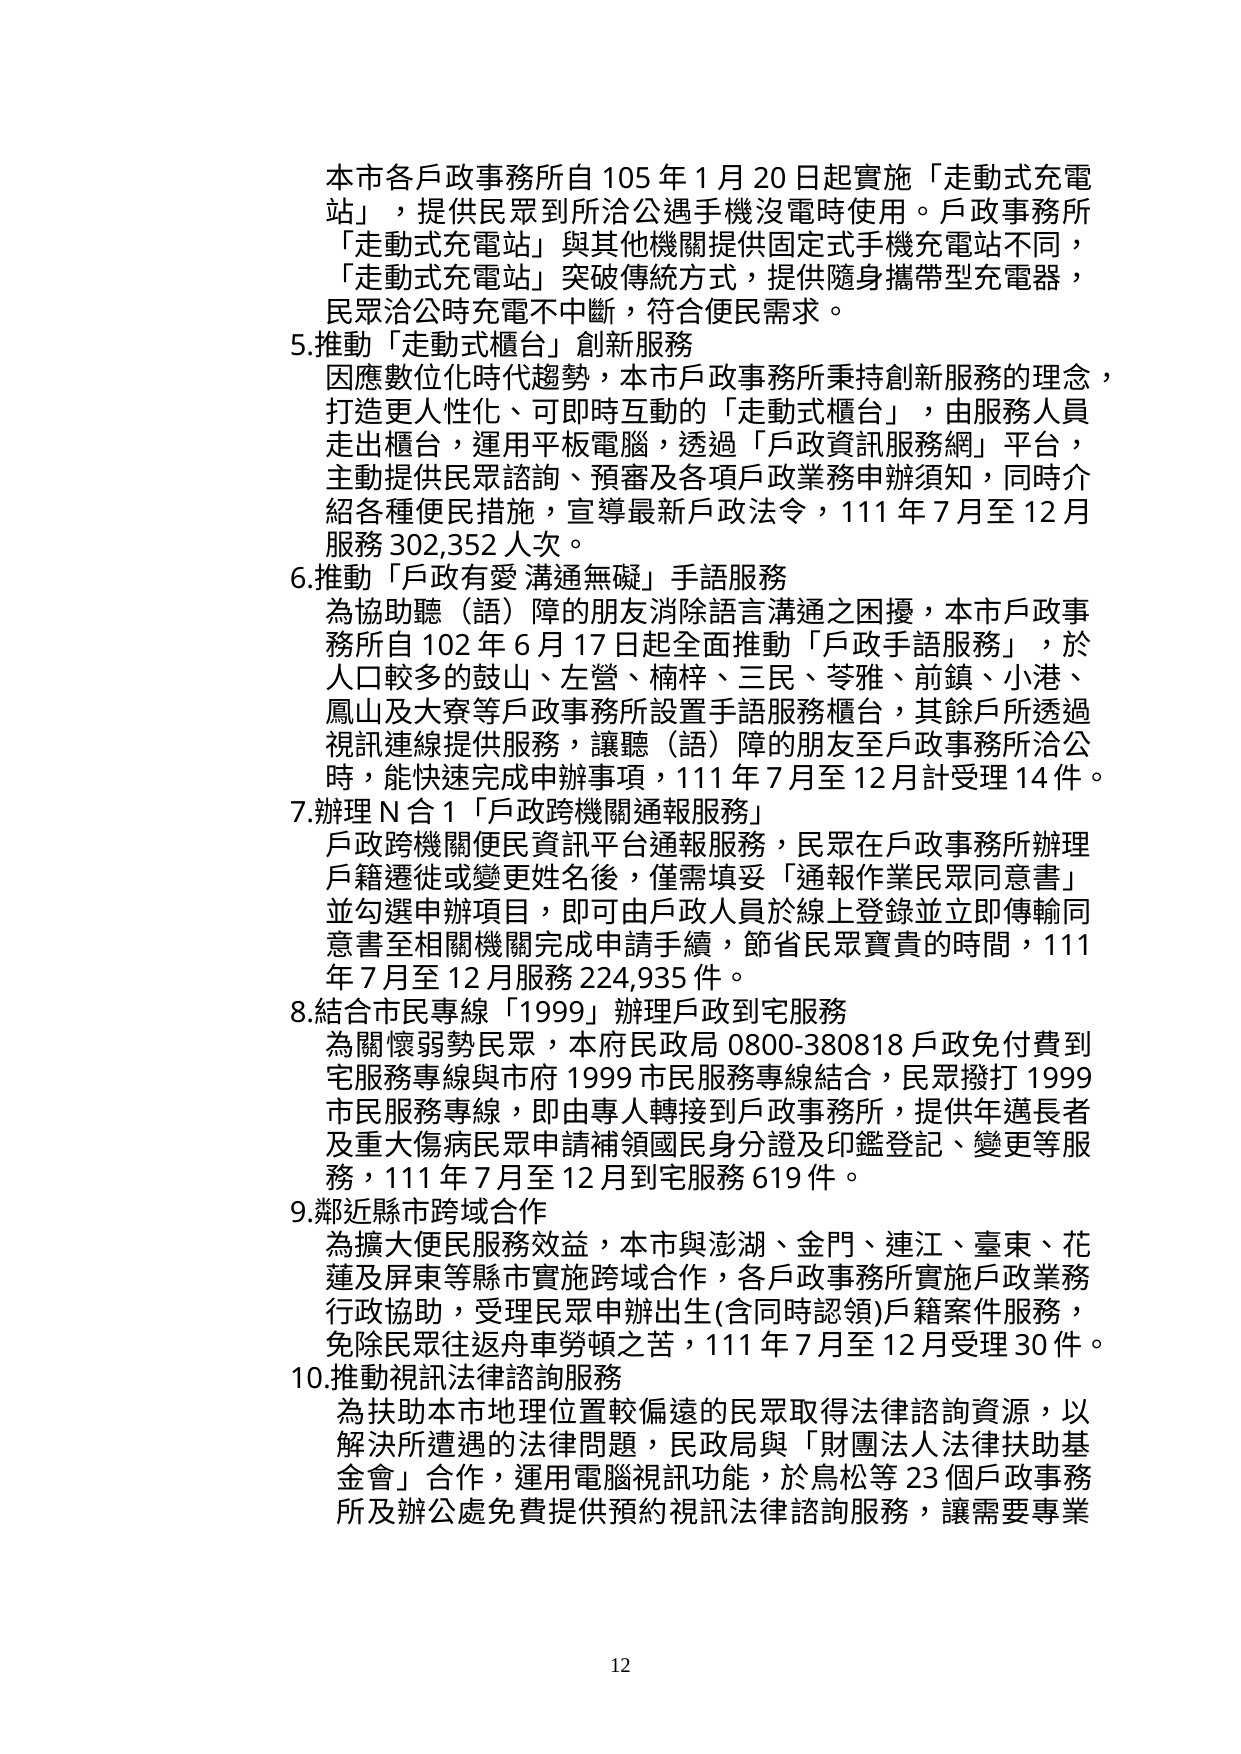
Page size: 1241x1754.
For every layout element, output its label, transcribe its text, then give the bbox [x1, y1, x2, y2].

text 戶政跨機關便民資訊平台通報服務，民眾在戶政事務所辦理戶籍遷徙或變更姓名後，僅需填妥「通報作業民眾同意書」並勾選申辦項目，即可由戶政人員於線上登錄並立即傳輸同意書至相關機關完成申請手續，節省民眾寶貴的時間，111年7月至12月服務224,935件。 [325, 829, 1092, 995]
text 7.辦理N合1「戶政跨機關通報服務」 [289, 795, 1092, 829]
text 6.推動「戶政有愛 溝通無礙」手語服務 [289, 562, 1092, 595]
text 本市各戶政事務所自105年1月20日起實施「走動式充電站」，提供民眾到所洽公遇手機沒電時使用。戶政事務所「走動式充電站」與其他機關提供固定式手機充電站不同，「走動式充電站」突破傳統方式，提供隨身攜帶型充電器，民眾洽公時充電不中斷，符合便民需求。 [325, 162, 1092, 329]
text 為扶助本市地理位置較偏遠的民眾取得法律諮詢資源，以解決所遭遇的法律問題，民政局與「財團法人法律扶助基金會」合作，運用電腦視訊功能，於鳥松等23個戶政事務所及辦公處免費提供預約視訊法律諮詢服務，讓需要專業 [337, 1395, 1092, 1529]
text 為關懷弱勢民眾，本府民政局0800-380818戶政免付費到宅服務專線與市府1999市民服務專線結合，民眾撥打1999市民服務專線，即由專人轉接到戶政事務所，提供年邁長者及重大傷病民眾申請補領國民身分證及印鑑登記、變更等服務，111年7月至12月到宅服務619件。 [325, 1029, 1092, 1195]
text 因應數位化時代趨勢，本市戶政事務所秉持創新服務的理念，打造更人性化、可即時互動的「走動式櫃台」，由服務人員走出櫃台，運用平板電腦，透過「戶政資訊服務網」平台，主動提供民眾諮詢、預審及各項戶政業務申辦須知，同時介紹各種便民措施，宣導最新戶政法令，111年7月至12月服務302,352人次。 [325, 362, 1092, 562]
text 10.推動視訊法律諮詢服務 [289, 1362, 1092, 1395]
text 為擴大便民服務效益，本市與澎湖、金門、連江、臺東、花蓮及屏東等縣市實施跨域合作，各戶政事務所實施戶政業務行政協助，受理民眾申辦出生(含同時認領)戶籍案件服務，免除民眾往返舟車勞頓之苦，111年7月至12月受理30件。 [325, 1229, 1092, 1362]
text 5.推動「走動式櫃台」創新服務 [289, 329, 1092, 362]
text 為協助聽（語）障的朋友消除語言溝通之困擾，本市戶政事務所自102年6月17日起全面推動「戶政手語服務」，於人口較多的鼓山、左營、楠梓、三民、苓雅、前鎮、小港、鳳山及大寮等戶政事務所設置手語服務櫃台，其餘戶所透過視訊連線提供服務，讓聽（語）障的朋友至戶政事務所洽公時，能快速完成申辦事項，111年7月至12月計受理14件。 [325, 595, 1092, 795]
text 9.鄰近縣市跨域合作 [289, 1195, 1092, 1229]
text 8.結合市民專線「1999」辦理戶政到宅服務 [289, 995, 1092, 1029]
